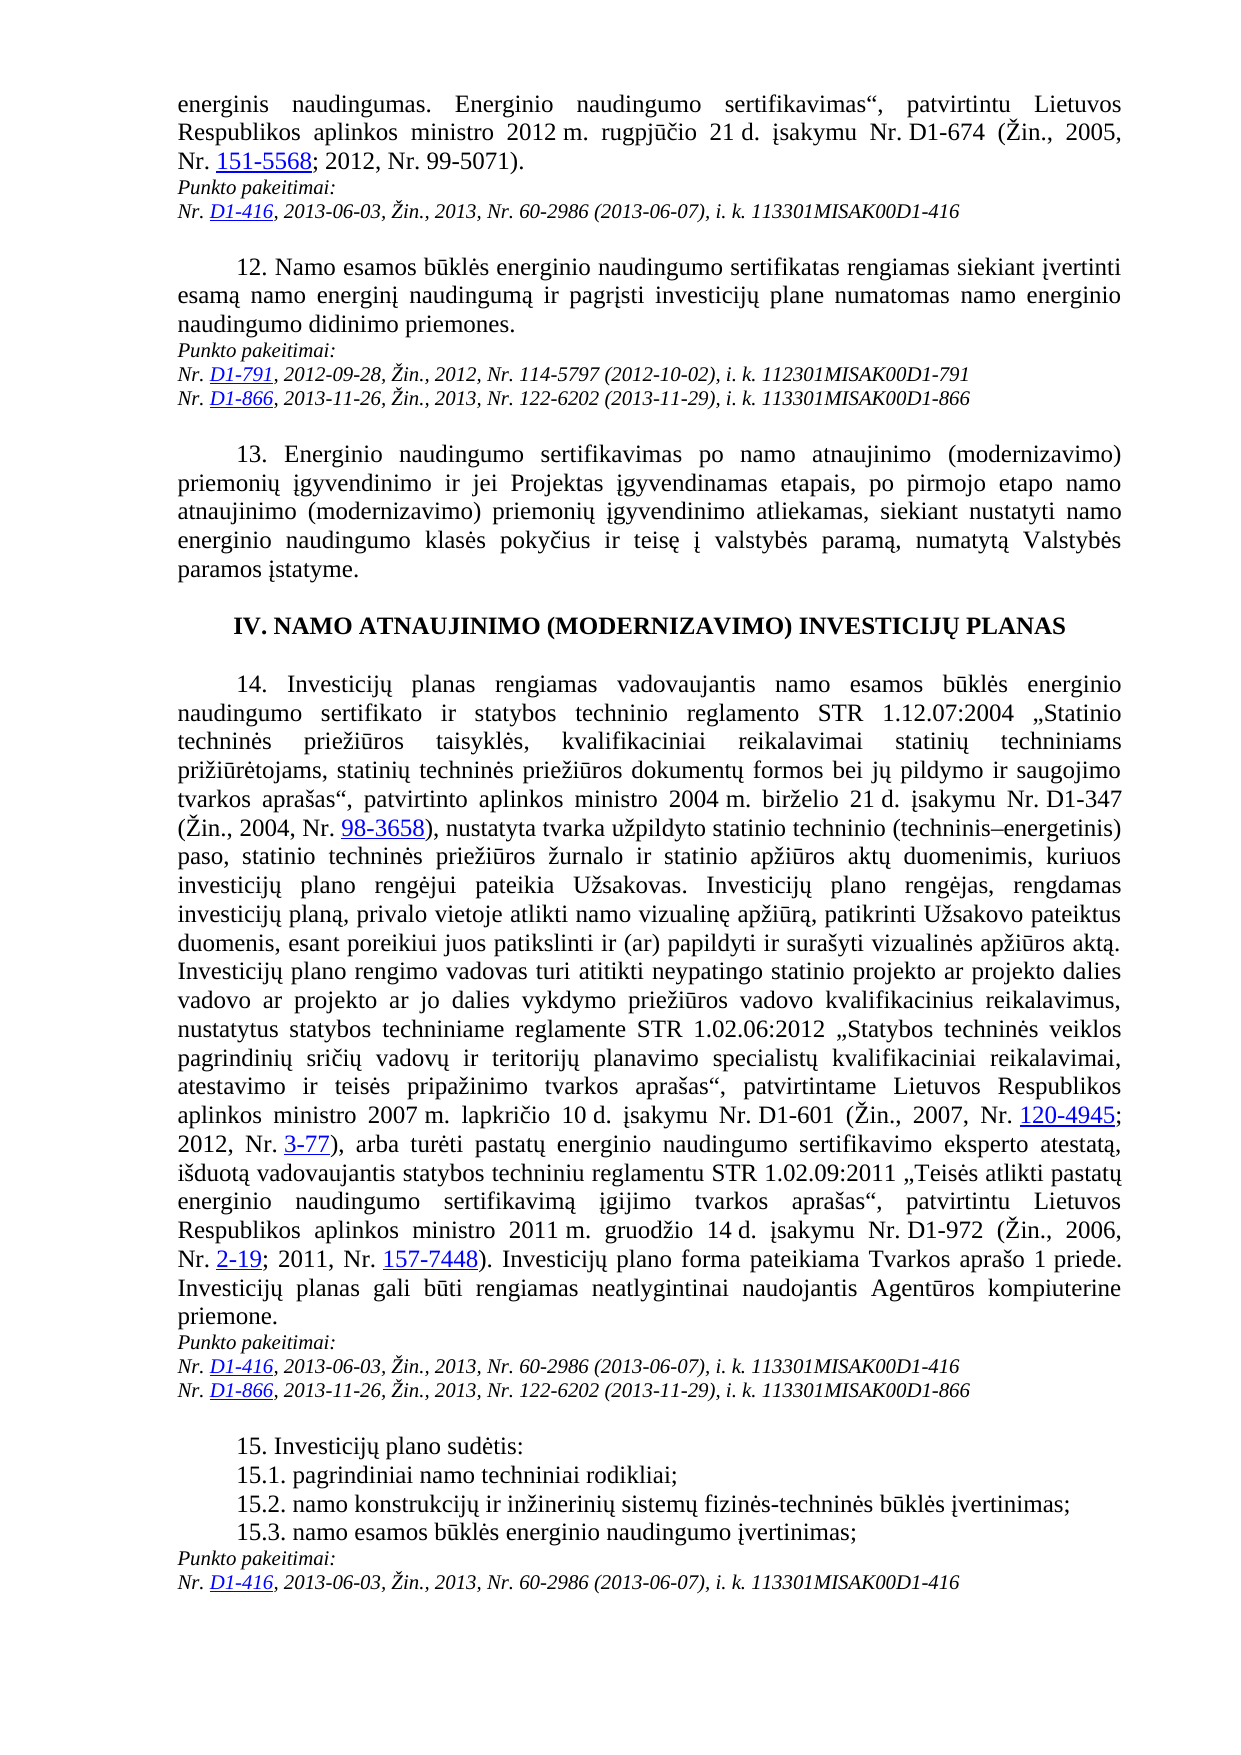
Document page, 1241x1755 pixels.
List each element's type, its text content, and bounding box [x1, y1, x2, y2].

text Nr. D1-866, 2013-11-26, Žin., 2013, Nr. 122-6202 (2013-11-29), i. k. 113301MISAK00D1-866 [177, 386, 1122, 410]
text 13. Energinio naudingumo sertifikavimas po namo atnaujinimo (modernizavimo) priemonių įgyvendinimo ir jei Projektas įgyvendinamas etapais, po pirmojo etapo namo atnaujinimo (modernizavimo) priemonių įgyvendinimo atliekamas, siekiant nustatyti namo energinio naudingumo klasės pokyčius ir teisę į valstybės paramą, numatytą Valstybės paramos įstatyme. [177, 439, 1122, 583]
text 15. Investicijų plano sudėtis: [177, 1431, 1122, 1460]
text Nr. D1-791, 2012-09-28, Žin., 2012, Nr. 114-5797 (2012-10-02), i. k. 112301MISAK00D1-791 [177, 362, 1122, 386]
text Nr. D1-866, 2013-11-26, Žin., 2013, Nr. 122-6202 (2013-11-29), i. k. 113301MISAK00D1-866 [177, 1378, 1122, 1402]
text 14. Investicijų planas rengiamas vadovaujantis namo esamos būklės energinio naudingumo sertifikato ir statybos techninio reglamento STR 1.12.07:2004 „Statinio techninės priežiūros taisyklės, kvalifikaciniai reikalavimai statinių techniniams prižiūrėtojams, statinių techninės priežiūros dokumentų formos bei jų pildymo ir saugojimo tvarkos aprašas“, patvirtinto aplinkos ministro 2004 m. birželio 21 d. įsakymu Nr. D1-347 (Žin., 2004, Nr. 98-3658), nustatyta tvarka užpildyto statinio techninio (techninis–energetinis) paso, statinio techninės priežiūros žurnalo ir statinio apžiūros aktų duomenimis, kuriuos investicijų plano rengėjui pateikia Užsakovas. Investicijų plano rengėjas, rengdamas investicijų planą, privalo vietoje atlikti namo vizualinę apžiūrą, patikrinti Užsakovo pateiktus duomenis, esant poreikiui juos patikslinti ir (ar) papildyti ir surašyti vizualinės apžiūros aktą. Investicijų plano rengimo vadovas turi atitikti neypatingo statinio projekto ar projekto dalies vadovo ar projekto ar jo dalies vykdymo priežiūros vadovo kvalifikacinius reikalavimus, nustatytus statybos techniniame reglamente STR 1.02.06:2012 „Statybos techninės veiklos pagrindinių sričių vadovų ir teritorijų planavimo specialistų kvalifikaciniai reikalavimai, atestavimo ir teisės pripažinimo tvarkos aprašas“, patvirtintame Lietuvos Respublikos aplinkos ministro 2007 m. lapkričio 10 d. įsakymu Nr. D1-601 (Žin., 2007, Nr. 120-4945; 2012, Nr. 3-77), arba turėti pastatų energinio naudingumo sertifikavimo eksperto atestatą, išduotą vadovaujantis statybos techniniu reglamentu STR 1.02.09:2011 „Teisės atlikti pastatų energinio naudingumo sertifikavimą įgijimo tvarkos aprašas“, patvirtintu Lietuvos Respublikos aplinkos ministro 2011 m. gruodžio 14 d. įsakymu Nr. D1-972 (Žin., 2006, Nr. 2-19; 2011, Nr. 157-7448). Investicijų plano forma pateikiama Tvarkos aprašo 1 priede. Investicijų planas gali būti rengiamas neatlygintinai naudojantis Agentūros kompiuterine priemone. [177, 669, 1122, 1330]
text Punkto pakeitimai: [177, 338, 1122, 362]
text Nr. D1-416, 2013-06-03, Žin., 2013, Nr. 60-2986 (2013-06-07), i. k. 113301MISAK00D1-416 [177, 1354, 1122, 1378]
text energinis naudingumas. Energinio naudingumo sertifikavimas“, patvirtintu Lietuvos Respublikos aplinkos ministro 2012 m. rugpjūčio 21 d. įsakymu Nr. D1-674 (Žin., 2005, Nr. 151-5568; 2012, Nr. 99-5071). [177, 89, 1122, 175]
text 12. Namo esamos būklės energinio naudingumo sertifikatas rengiamas siekiant įvertinti esamą namo energinį naudingumą ir pagrįsti investicijų plane numatomas namo energinio naudingumo didinimo priemones. [177, 252, 1122, 338]
text Punkto pakeitimai: [177, 175, 1122, 199]
text IV. NAMO ATNAUJINIMO (MODERNIZAVIMO) INVESTICIJŲ PLANAS [177, 611, 1122, 640]
text Nr. D1-416, 2013-06-03, Žin., 2013, Nr. 60-2986 (2013-06-07), i. k. 113301MISAK00D1-416 [177, 1570, 1122, 1594]
text Nr. D1-416, 2013-06-03, Žin., 2013, Nr. 60-2986 (2013-06-07), i. k. 113301MISAK00D1-416 [177, 199, 1122, 223]
text 15.1. pagrindiniai namo techniniai rodikliai; [177, 1460, 1122, 1489]
text 15.3. namo esamos būklės energinio naudingumo įvertinimas; [177, 1517, 1122, 1546]
text Punkto pakeitimai: [177, 1546, 1122, 1570]
text Punkto pakeitimai: [177, 1330, 1122, 1354]
text 15.2. namo konstrukcijų ir inžinerinių sistemų fizinės-techninės būklės įvertinimas; [177, 1489, 1122, 1517]
